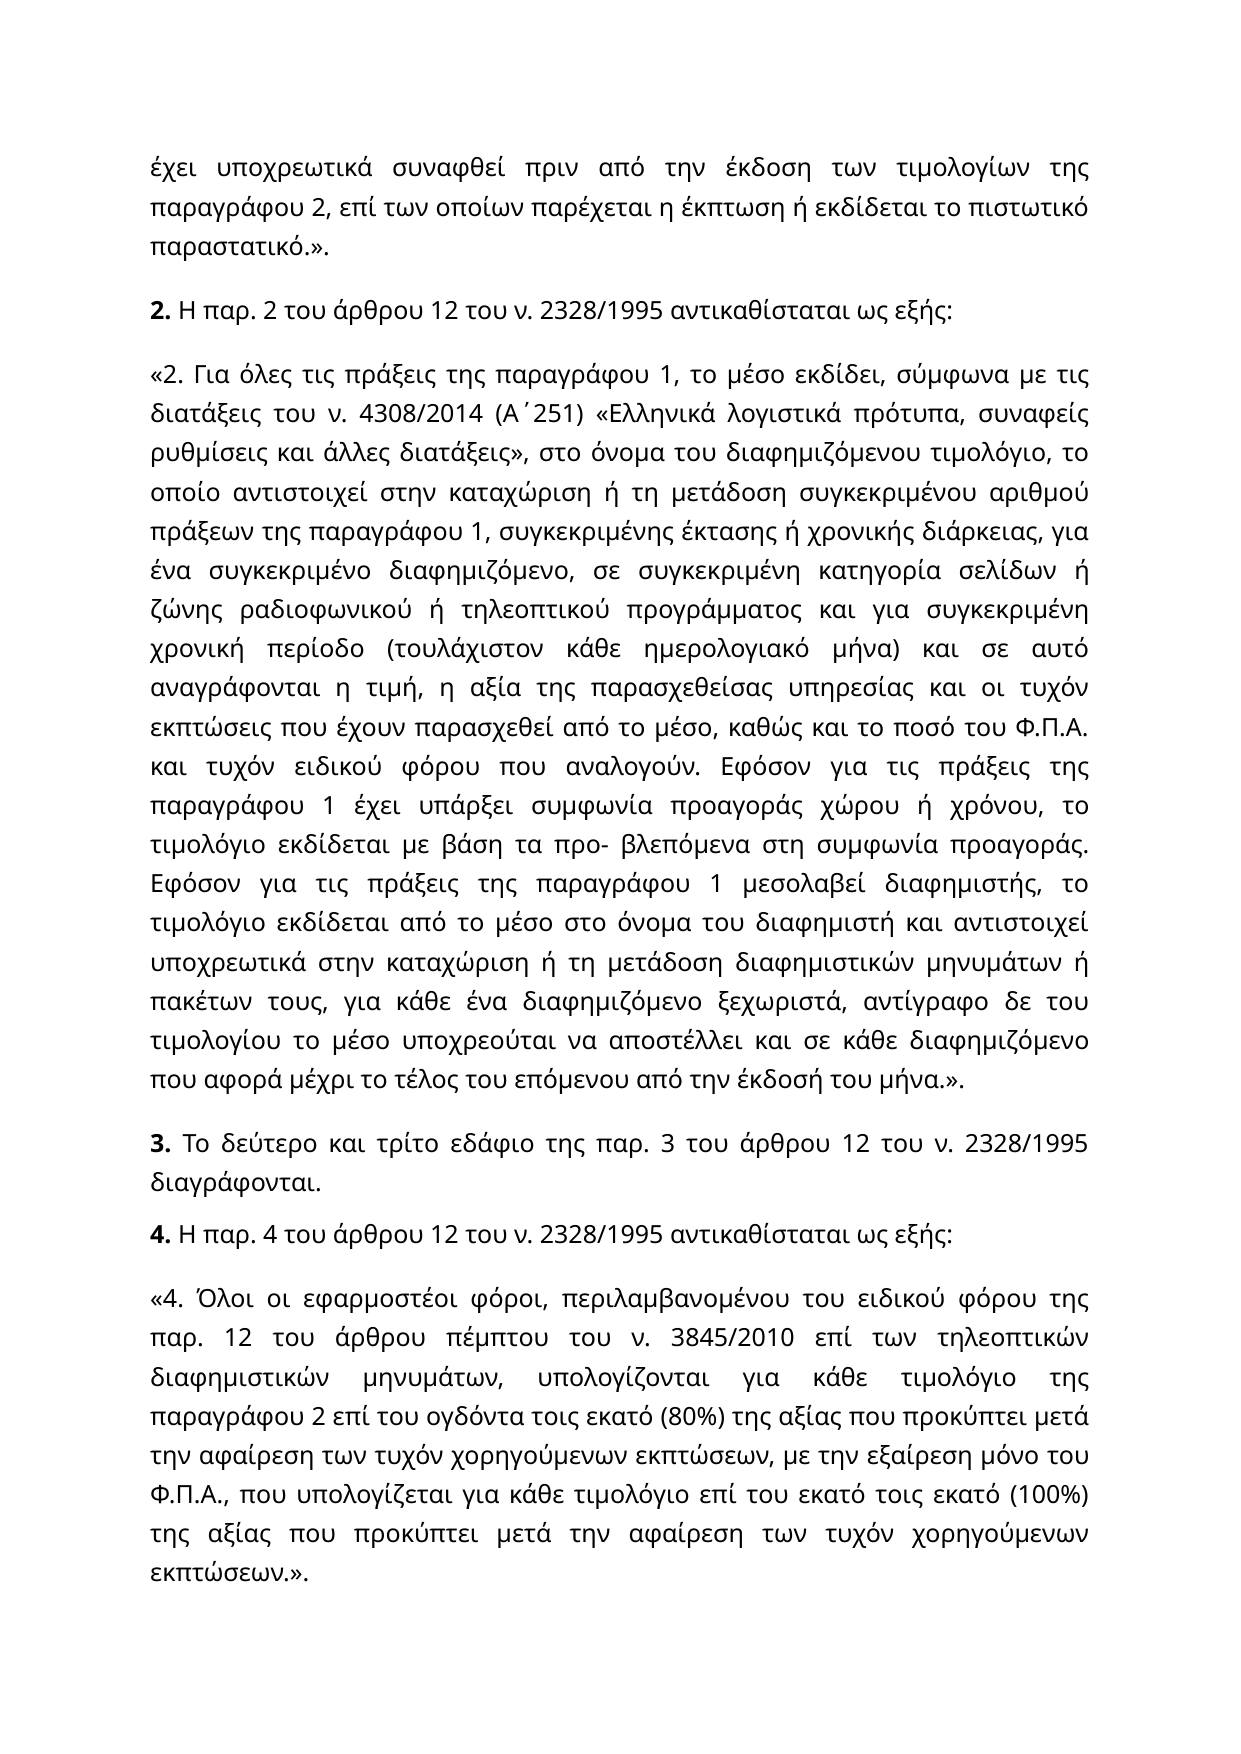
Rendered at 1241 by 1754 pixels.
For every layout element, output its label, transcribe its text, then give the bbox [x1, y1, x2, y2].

text 3. Το δεύτερο και τρίτο εδάφιο της παρ. 3 του άρθρου 12 του ν. 2328/1995 διαγράφονται. [150, 1126, 1090, 1199]
text «4. Όλοι οι εφαρμοστέοι φόροι, περιλαμβανομένου του ειδικού φόρου της παρ. 12 του άρθρου πέμπτου του ν. 3845/2010 επί των τηλεοπτικών διαφημιστικών μηνυμάτων, υπολογίζονται για κάθε τιμολόγιο της παραγράφου 2 επί του ογδόντα τοις εκατό (80%) της αξίας που προκύπτει μετά την αφαίρεση των τυχόν χορηγούμενων εκπτώσεων, με την εξαίρεση μόνο του Φ.Π.Α., που υπολογίζεται για κάθε τιμολόγιο επί του εκατό τοις εκατό (100%) της αξίας που προκύπτει μετά την αφαίρεση των τυχόν χορηγούμενων εκπτώσεων.». [150, 1281, 1090, 1589]
text 4. Η παρ. 4 του άρθρου 12 του ν. 2328/1995 αντικαθίσταται ως εξής: [150, 1217, 1090, 1251]
text «2. Για όλες τις πράξεις της παραγράφου 1, το μέσο εκδίδει, σύμφωνα με τις διατάξεις του ν. 4308/2014 (Α΄251) «Ελληνικά λογιστικά πρότυπα, συναφείς ρυθμίσεις και άλλες διατάξεις», στο όνομα του διαφημιζόμενου τιμολόγιο, το οποίο αντιστοιχεί στην καταχώριση ή τη μετάδοση συγκεκριμένου αριθμού πράξεων της παραγράφου 1, συγκεκριμένης έκτασης ή χρονικής διάρκειας, για ένα συγκεκριμένο διαφημιζόμενο, σε συγκεκριμένη κατηγορία σελίδων ή ζώνης ραδιοφωνικού ή τηλεοπτικού προγράμματος και για συγκεκριμένη χρονική περίοδο (τουλάχιστον κάθε ημερολογιακό μήνα) και σε αυτό αναγράφονται η τιμή, η αξία της παρασχεθείσας υπηρεσίας και οι τυχόν εκπτώσεις που έχουν παρασχεθεί από το μέσο, καθώς και το ποσό του Φ.Π.Α. και τυχόν ειδικού φόρου που αναλογούν. Εφόσον για τις πράξεις της παραγράφου 1 έχει υπάρξει συμφωνία προαγοράς χώρου ή χρόνου, το τιμολόγιο εκδίδεται με βάση τα προ- βλεπόμενα στη συμφωνία προαγοράς. Εφόσον για τις πράξεις της παραγράφου 1 μεσολαβεί διαφημιστής, το τιμολόγιο εκδίδεται από το μέσο στο όνομα του διαφημιστή και αντιστοιχεί υποχρεωτικά στην καταχώριση ή τη μετάδοση διαφημιστικών μηνυμάτων ή πακέτων τους, για κάθε ένα διαφημιζόμενο ξεχωριστά, αντίγραφο δε του τιμολογίου το μέσο υποχρεούται να αποστέλλει και σε κάθε διαφημιζόμενο που αφορά μέχρι το τέλος του επόμενου από την έκδοσή του μήνα.». [150, 357, 1090, 1096]
text έχει υποχρεωτικά συναφθεί πριν από την έκδοση των τιμολογίων της παραγράφου 2, επί των οποίων παρέχεται η έκπτωση ή εκδίδεται το πιστωτικό παραστατικό.». [150, 150, 1090, 262]
text 2. Η παρ. 2 του άρθρου 12 του ν. 2328/1995 αντικαθίσταται ως εξής: [150, 292, 1090, 327]
